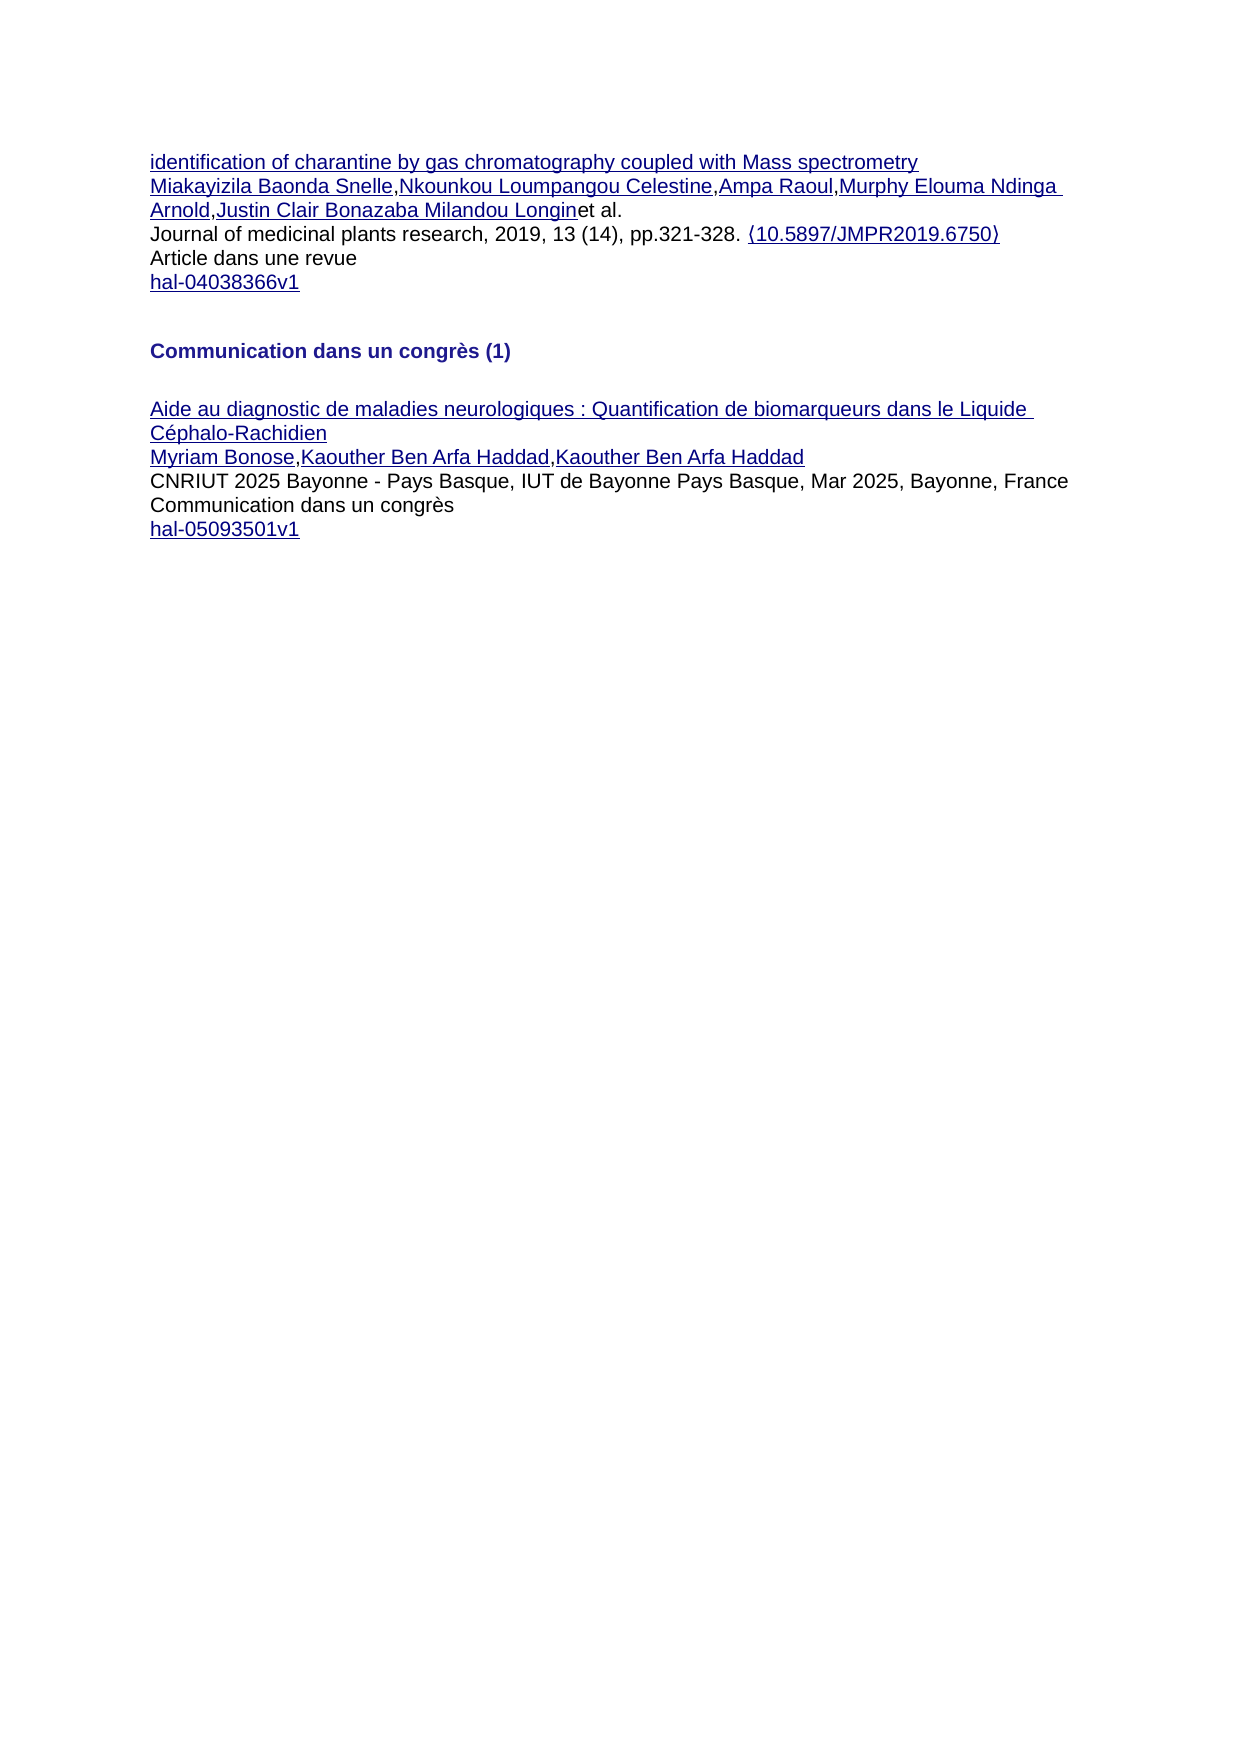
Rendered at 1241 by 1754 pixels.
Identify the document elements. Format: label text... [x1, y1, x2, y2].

subtitle Communication dans un congrès (1) [150, 338, 1090, 362]
table_header Aide au diagnostic de maladies neurologiques : Quantification de biomarqueurs dans le Liquide Céphalo-Rachidien Myriam Bonose,Kaouther Ben Arfa Haddad,Kaouther Ben Arfa Haddad CNRIUT 2025 Bayonne - Pays Basque, IUT de Bayonne Pays Basque, Mar 2025, Bayonne, France Communication dans un congrès hal-05093501v1 [150, 397, 1090, 541]
table_cell Evaluation of antidiabetic activity of the ethanol extract of Momordica charantia L. and the identification of charantine by gas chromatography coupled with Mass spectrometry Miakayizila Baonda Snelle,Nkounkou Loumpangou Celestine,Ampa Raoul,Murphy Elouma Ndinga Arnold,Justin Clair Bonazaba Milandou Longinet al. Journal of medicinal plants research, 2019, 13 (14), pp.321-328. ⟨10.5897/JMPR2019.6750⟩ Article dans une revue hal-04038366v1 [150, 150, 1090, 294]
